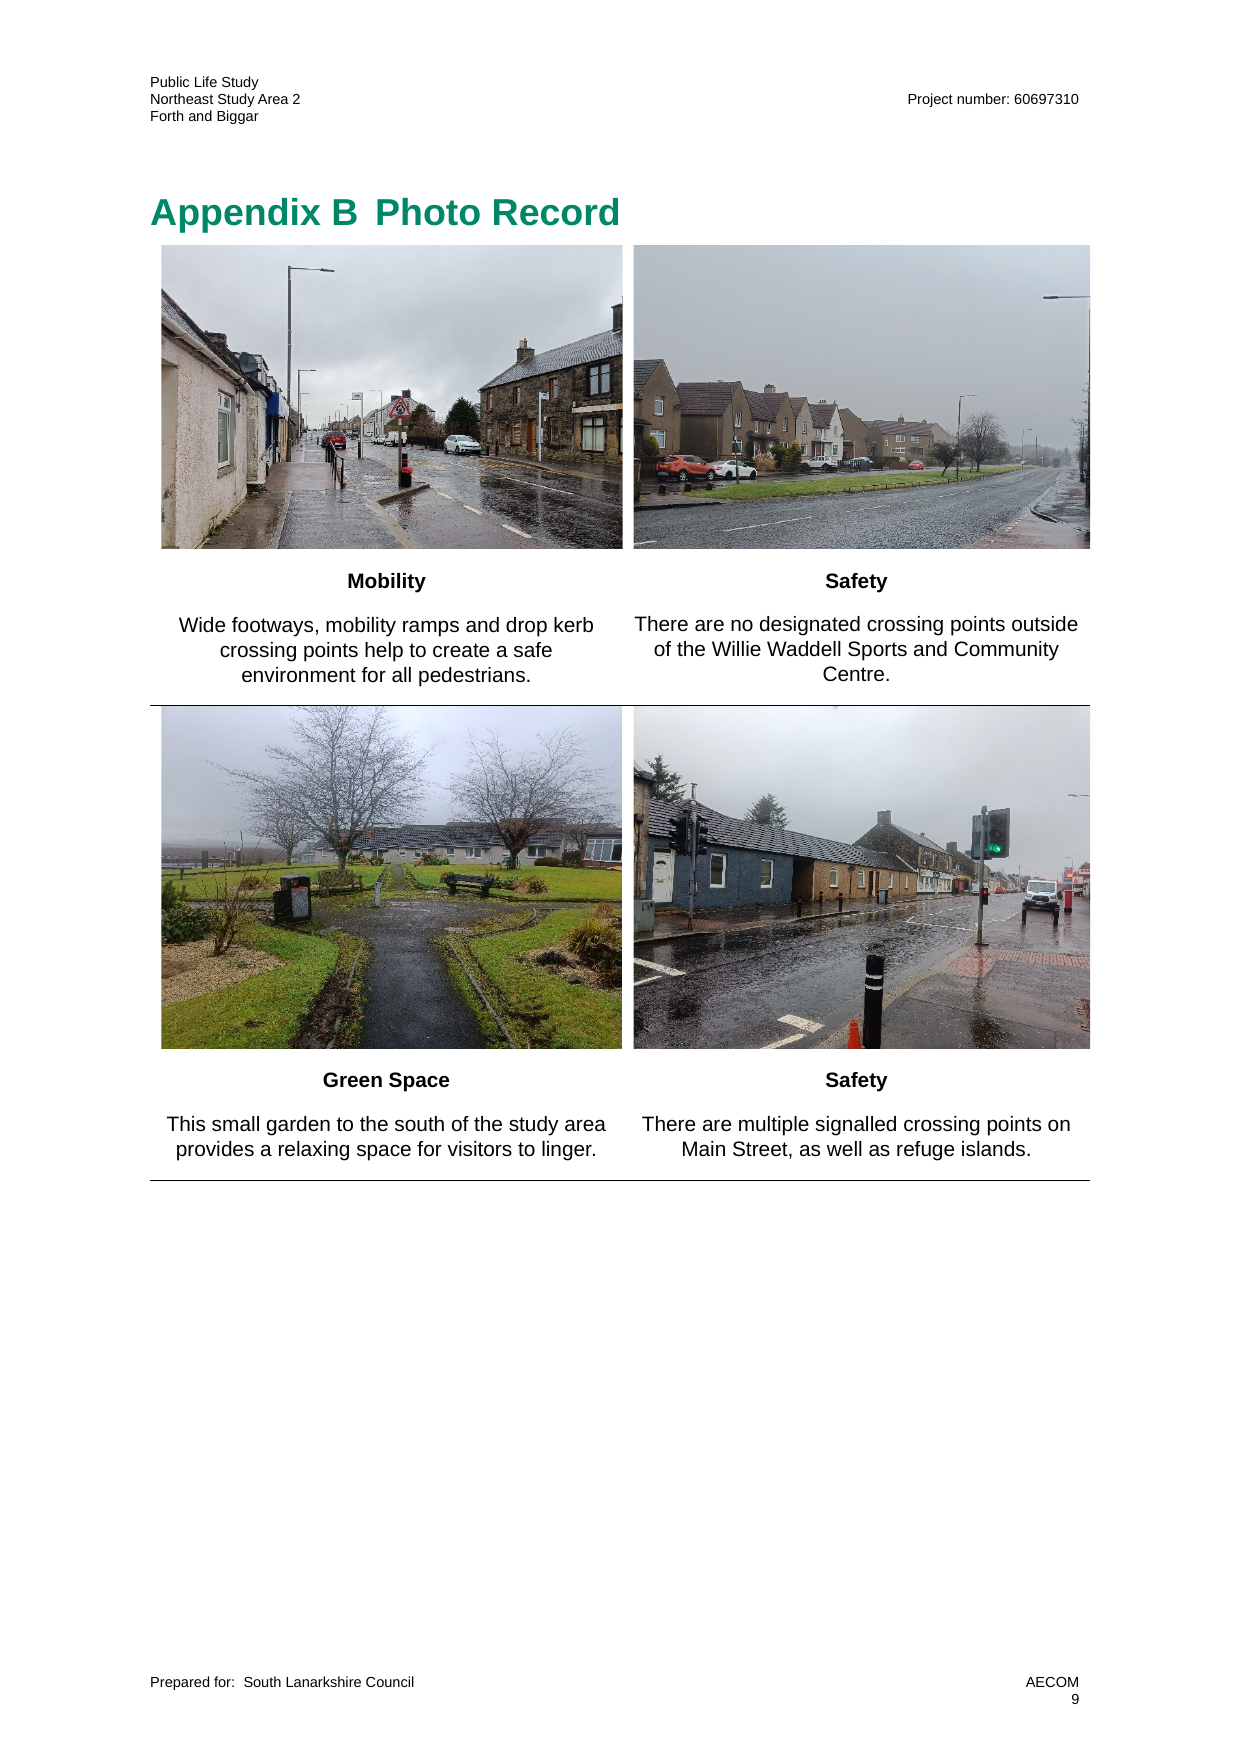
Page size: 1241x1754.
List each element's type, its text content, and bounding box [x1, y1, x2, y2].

subtitle Photo Record [150, 190, 1090, 233]
table_cell Safety There are multiple signalled crossing points on Main Street, as well as refuge islands. [623, 706, 1090, 1179]
table_header Mobility Wide footways, mobility ramps and drop kerb crossing points help to create a safe environment for all pedestrians. [150, 246, 622, 705]
table_cell Green Space This small garden to the south of the study area provides a relaxing space for visitors to linger. [150, 706, 622, 1179]
table_header Safety There are no designated crossing points outside of the Willie Waddell Sports and Community Centre. [623, 246, 1090, 705]
